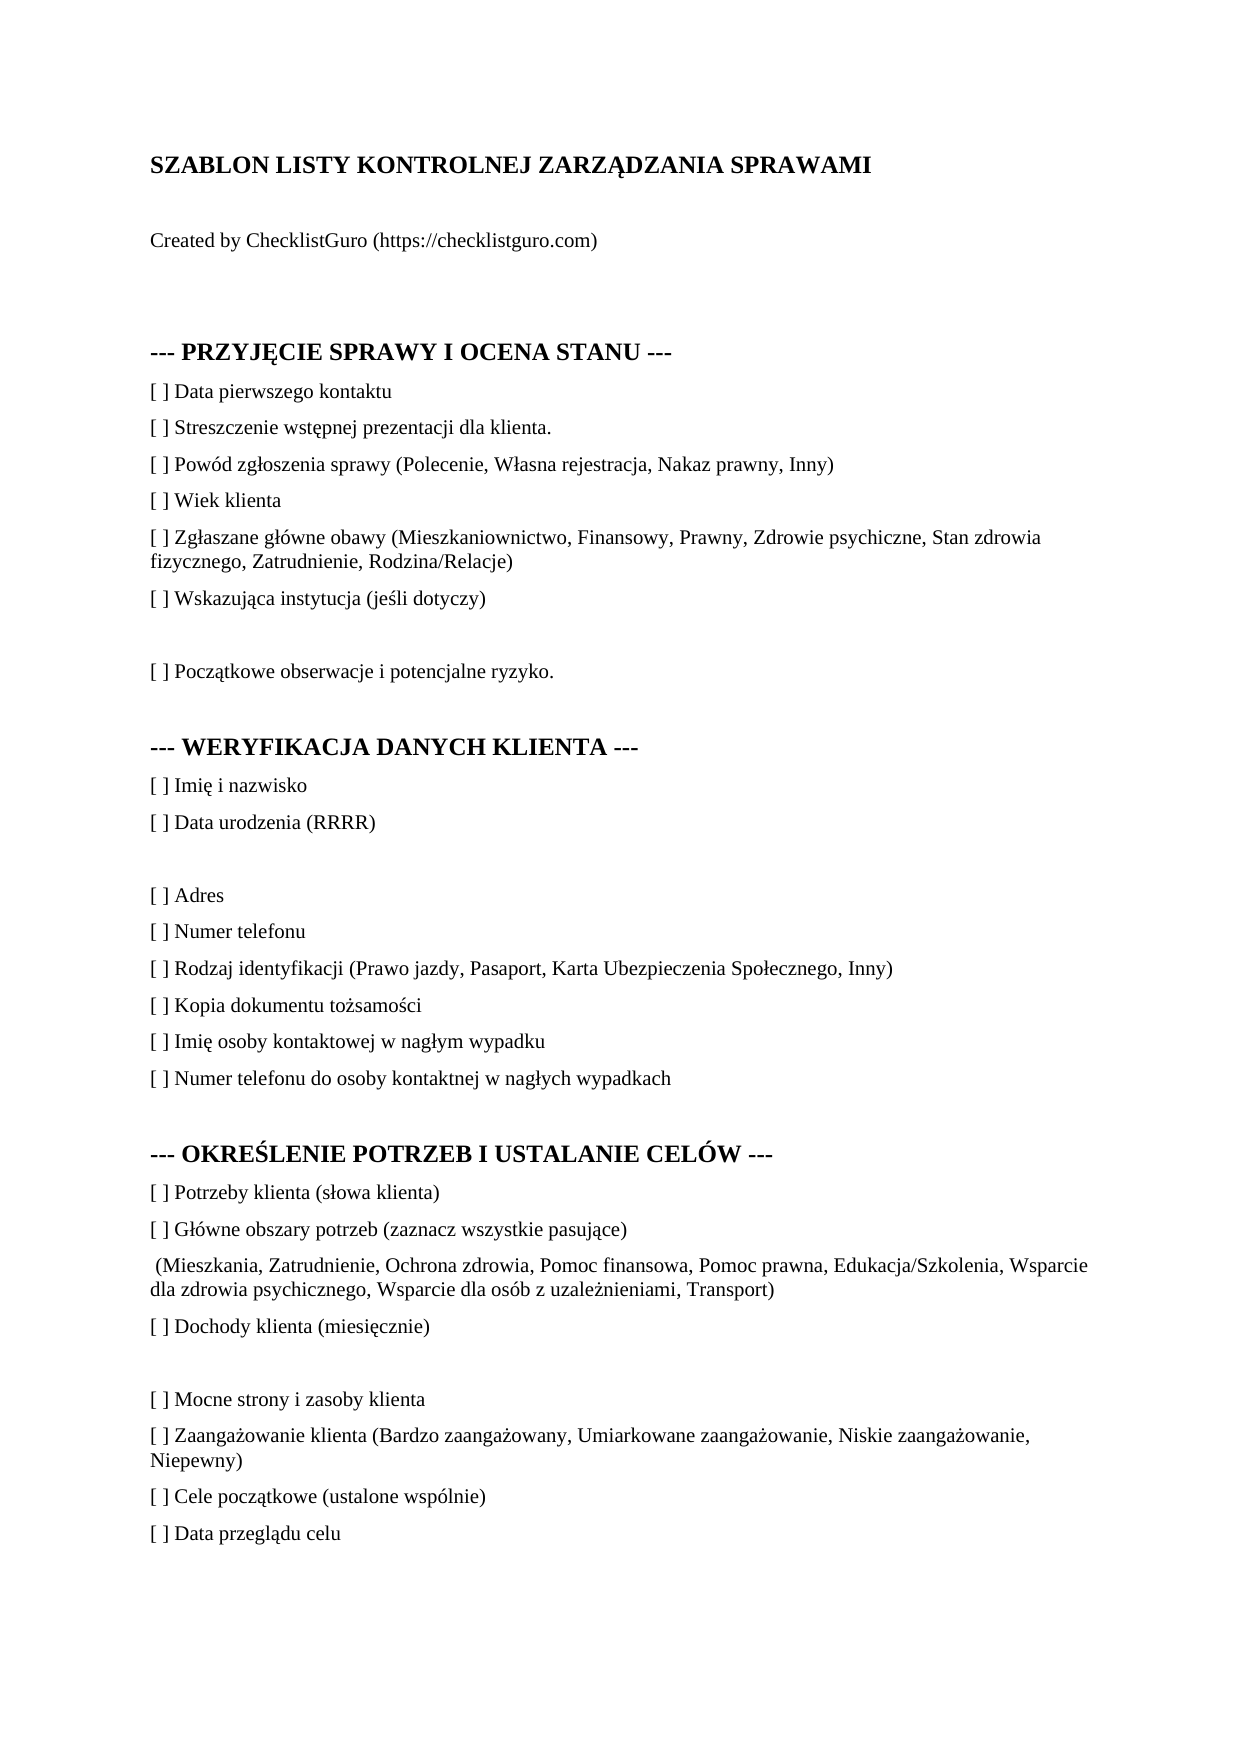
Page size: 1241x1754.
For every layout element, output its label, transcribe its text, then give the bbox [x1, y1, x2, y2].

text [ ] Rodzaj identyfikacji (Prawo jazdy, Pasaport, Karta Ubezpieczenia Społecznego, Inny) [150, 956, 1090, 980]
text --- OKREŚLENIE POTRZEB I USTALANIE CELÓW --- [150, 1139, 1090, 1167]
text [ ] Imię i nazwisko [150, 773, 1090, 797]
text [ ] Data urodzenia (RRRR) [150, 810, 1090, 834]
text [ ] Wskazująca instytucja (jeśli dotyczy) [150, 586, 1090, 610]
text [ ] Dochody klienta (miesięcznie) [150, 1314, 1090, 1338]
text [ ] Powód zgłoszenia sprawy (Polecenie, Własna rejestracja, Nakaz prawny, Inny) [150, 452, 1090, 476]
text [ ] Adres [150, 883, 1090, 907]
text [ ] Wiek klienta [150, 488, 1090, 512]
text [ ] Mocne strony i zasoby klienta [150, 1387, 1090, 1411]
text [ ] Data przeglądu celu [150, 1521, 1090, 1545]
text --- PRZYJĘCIE SPRAWY I OCENA STANU --- [150, 337, 1090, 366]
text [ ] Potrzeby klienta (słowa klienta) [150, 1180, 1090, 1204]
text [ ] Główne obszary potrzeb (zaznacz wszystkie pasujące) [150, 1217, 1090, 1241]
text Created by ChecklistGuro (https://checklistguro.com) [150, 228, 1090, 252]
text [ ] Zaangażowanie klienta (Bardzo zaangażowany, Umiarkowane zaangażowanie, Niskie zaangażowanie, Niepewny) [150, 1423, 1090, 1472]
text [ ] Data pierwszego kontaktu [150, 379, 1090, 403]
text [ ] Numer telefonu do osoby kontaktnej w nagłych wypadkach [150, 1066, 1090, 1090]
text [ ] Numer telefonu [150, 919, 1090, 943]
text [ ] Kopia dokumentu tożsamości [150, 992, 1090, 1017]
text [ ] Imię osoby kontaktowej w nagłym wypadku [150, 1029, 1090, 1053]
text [ ] Cele początkowe (ustalone wspólnie) [150, 1484, 1090, 1508]
text [ ] Początkowe obserwacje i potencjalne ryzyko. [150, 659, 1090, 683]
text --- WERYFIKACJA DANYCH KLIENTA --- [150, 732, 1090, 761]
text [ ] Streszczenie wstępnej prezentacji dla klienta. [150, 415, 1090, 439]
text SZABLON LISTY KONTROLNEJ ZARZĄDZANIA SPRAWAMI [150, 150, 1090, 179]
text [ ] Zgłaszane główne obawy (Mieszkaniownictwo, Finansowy, Prawny, Zdrowie psychiczne, Stan zdrowia fizycznego, Zatrudnienie, Rodzina/Relacje) [150, 525, 1090, 573]
text (Mieszkania, Zatrudnienie, Ochrona zdrowia, Pomoc finansowa, Pomoc prawna, Edukacja/Szkolenia, Wsparcie dla zdrowia psychicznego, Wsparcie dla osób z uzależnieniami, Transport) [150, 1253, 1090, 1301]
